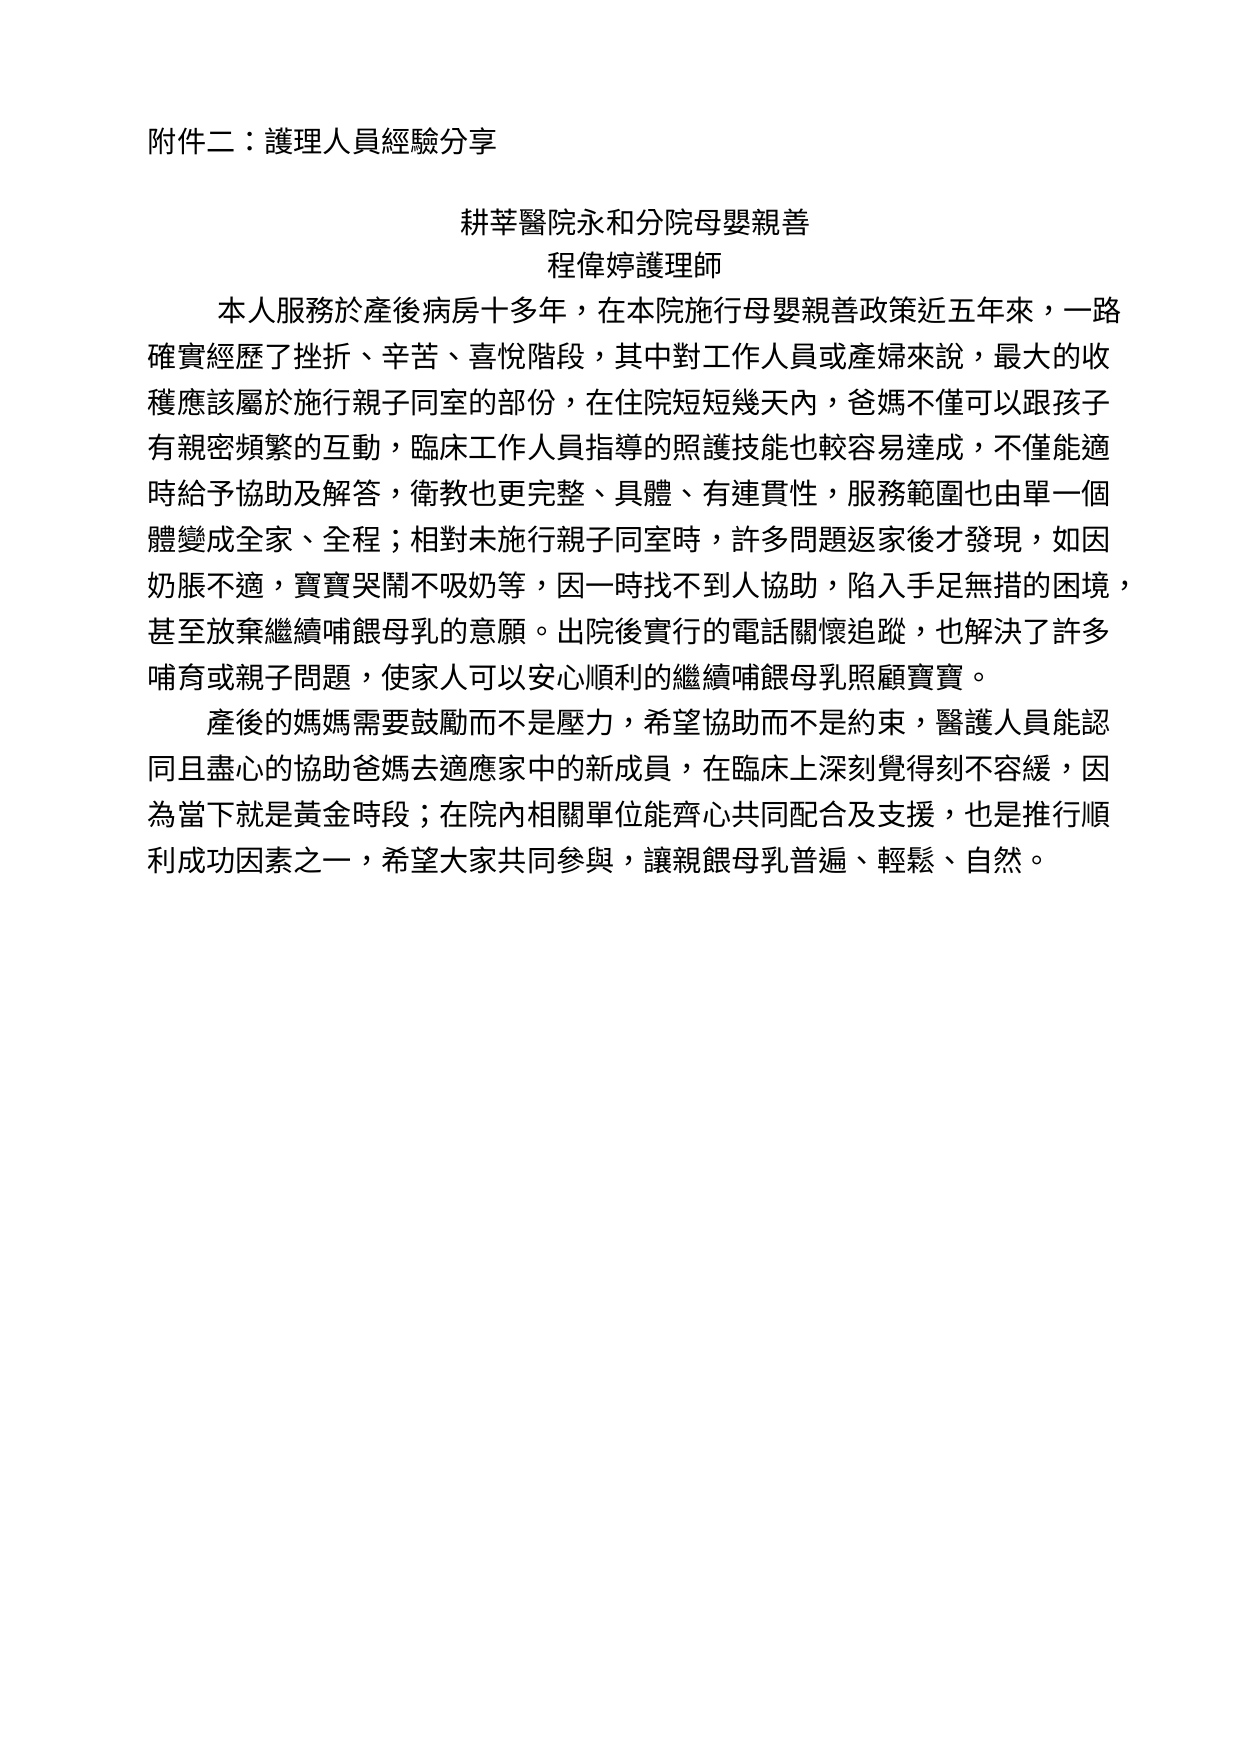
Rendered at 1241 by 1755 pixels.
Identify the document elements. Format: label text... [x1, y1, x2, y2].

text 產後的媽媽需要鼓勵而不是壓力，希望協助而不是約束，醫護人員能認同且盡心的協助爸媽去適應家中的新成員，在臨床上深刻覺得刻不容緩，因為當下就是黃金時段；在院內相關單位能齊心共同配合及支援，也是推行順利成功因素之一，希望大家共同參與，讓親餵母乳普遍、輕鬆、自然。 [148, 697, 1122, 881]
text 耕莘醫院永和分院母嬰親善 程偉婷護理師 [148, 200, 1122, 285]
text 附件二：護理人員經驗分享 [148, 118, 1122, 160]
text 本人服務於產後病房十多年，在本院施行母嬰親善政策近五年來，一路確實經歷了挫折、辛苦、喜悅階段，其中對工作人員或產婦來說，最大的收穫應該屬於施行親子同室的部份，在住院短短幾天內，爸媽不僅可以跟孩子有親密頻繁的互動，臨床工作人員指導的照護技能也較容易達成，不僅能適時給予協助及解答，衛教也更完整、具體、有連貫性，服務範圍也由單一個體變成全家、全程；相對未施行親子同室時，許多問題返家後才發現，如因奶脹不適，寶寶哭鬧不吸奶等，因一時找不到人協助，陷入手足無措的困境，甚至放棄繼續哺餵母乳的意願。出院後實行的電話關懷追蹤，也解決了許多哺育或親子問題，使家人可以安心順利的繼續哺餵母乳照顧寶寶。 [148, 285, 1122, 697]
